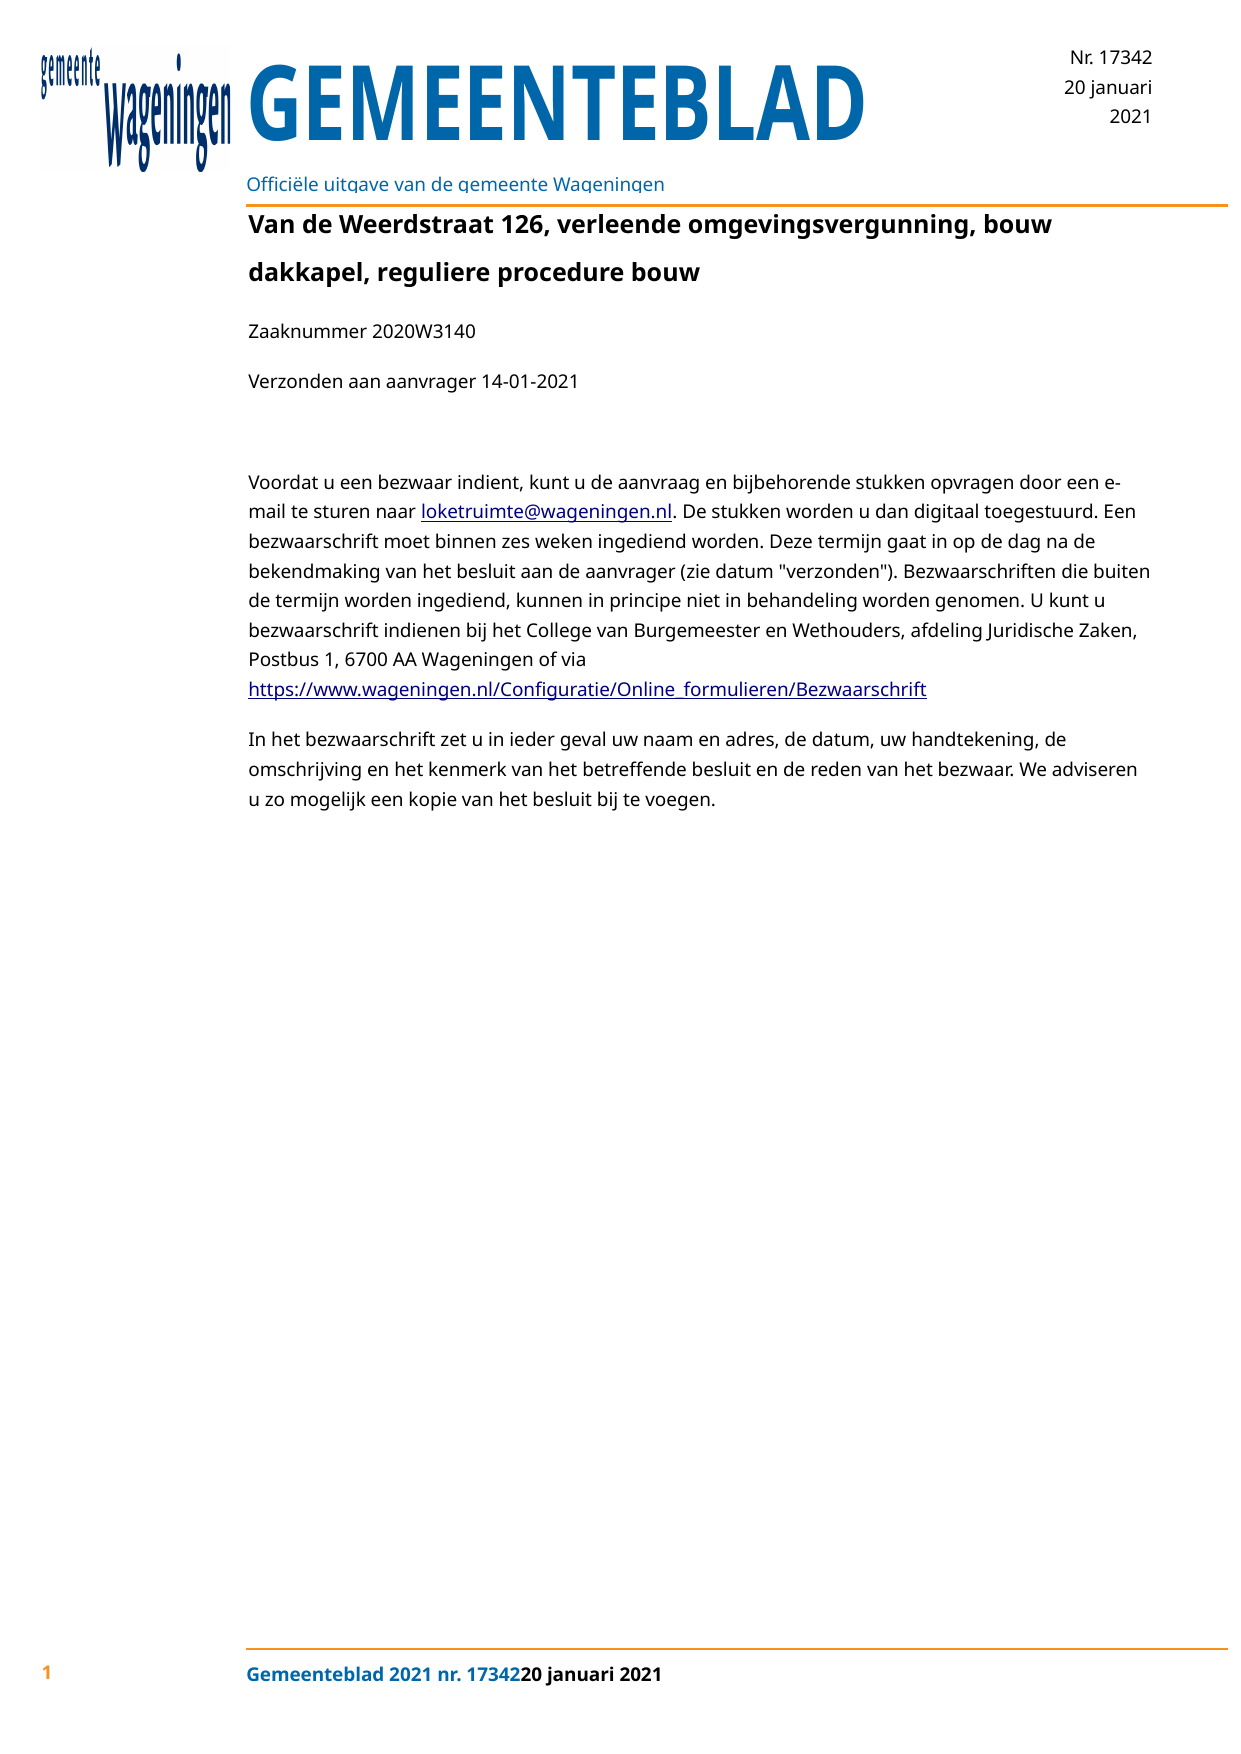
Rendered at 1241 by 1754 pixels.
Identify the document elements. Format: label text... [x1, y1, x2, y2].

text In het bezwaarschrift zet u in ieder geval uw naam en adres, de datum, uw handtekening, de omschrijving en het kenmerk van het betreffende besluit en de reden van het bezwaar. We adviseren u zo mogelijk een kopie van het besluit bij te voegen. [248, 727, 1152, 812]
text Verzonden aan aanvrager 14-01-2021 [248, 368, 1152, 394]
text Van de Weerdstraat 126, verleende omgevingsvergunning, bouw dakkapel, reguliere procedure bouw [248, 207, 1152, 288]
picture [41, 47, 231, 172]
text Voordat u een bezwaar indient, kunt u de aanvraag en bijbehorende stukken opvragen door een e-mail te sturen naar loketruimte@wageningen.nl. De stukken worden u dan digitaal toegestuurd. Een bezwaarschrift moet binnen zes weken ingediend worden. Deze termijn gaat in op de dag na de bekendmaking van het besluit aan de aanvrager (zie datum "verzonden"). Bezwaarschriften die buiten de termijn worden ingediend, kunnen in principe niet in behandeling worden genomen. U kunt u bezwaarschrift indienen bij het College van Burgemeester en Wethouders, afdeling Juridische Zaken, Postbus 1, 6700 AA Wageningen of via https://www.wageningen.nl/Configuratie/Online_formulieren/Bezwaarschrift [248, 469, 1152, 702]
text Zaaknummer 2020W3140 [248, 318, 1152, 344]
